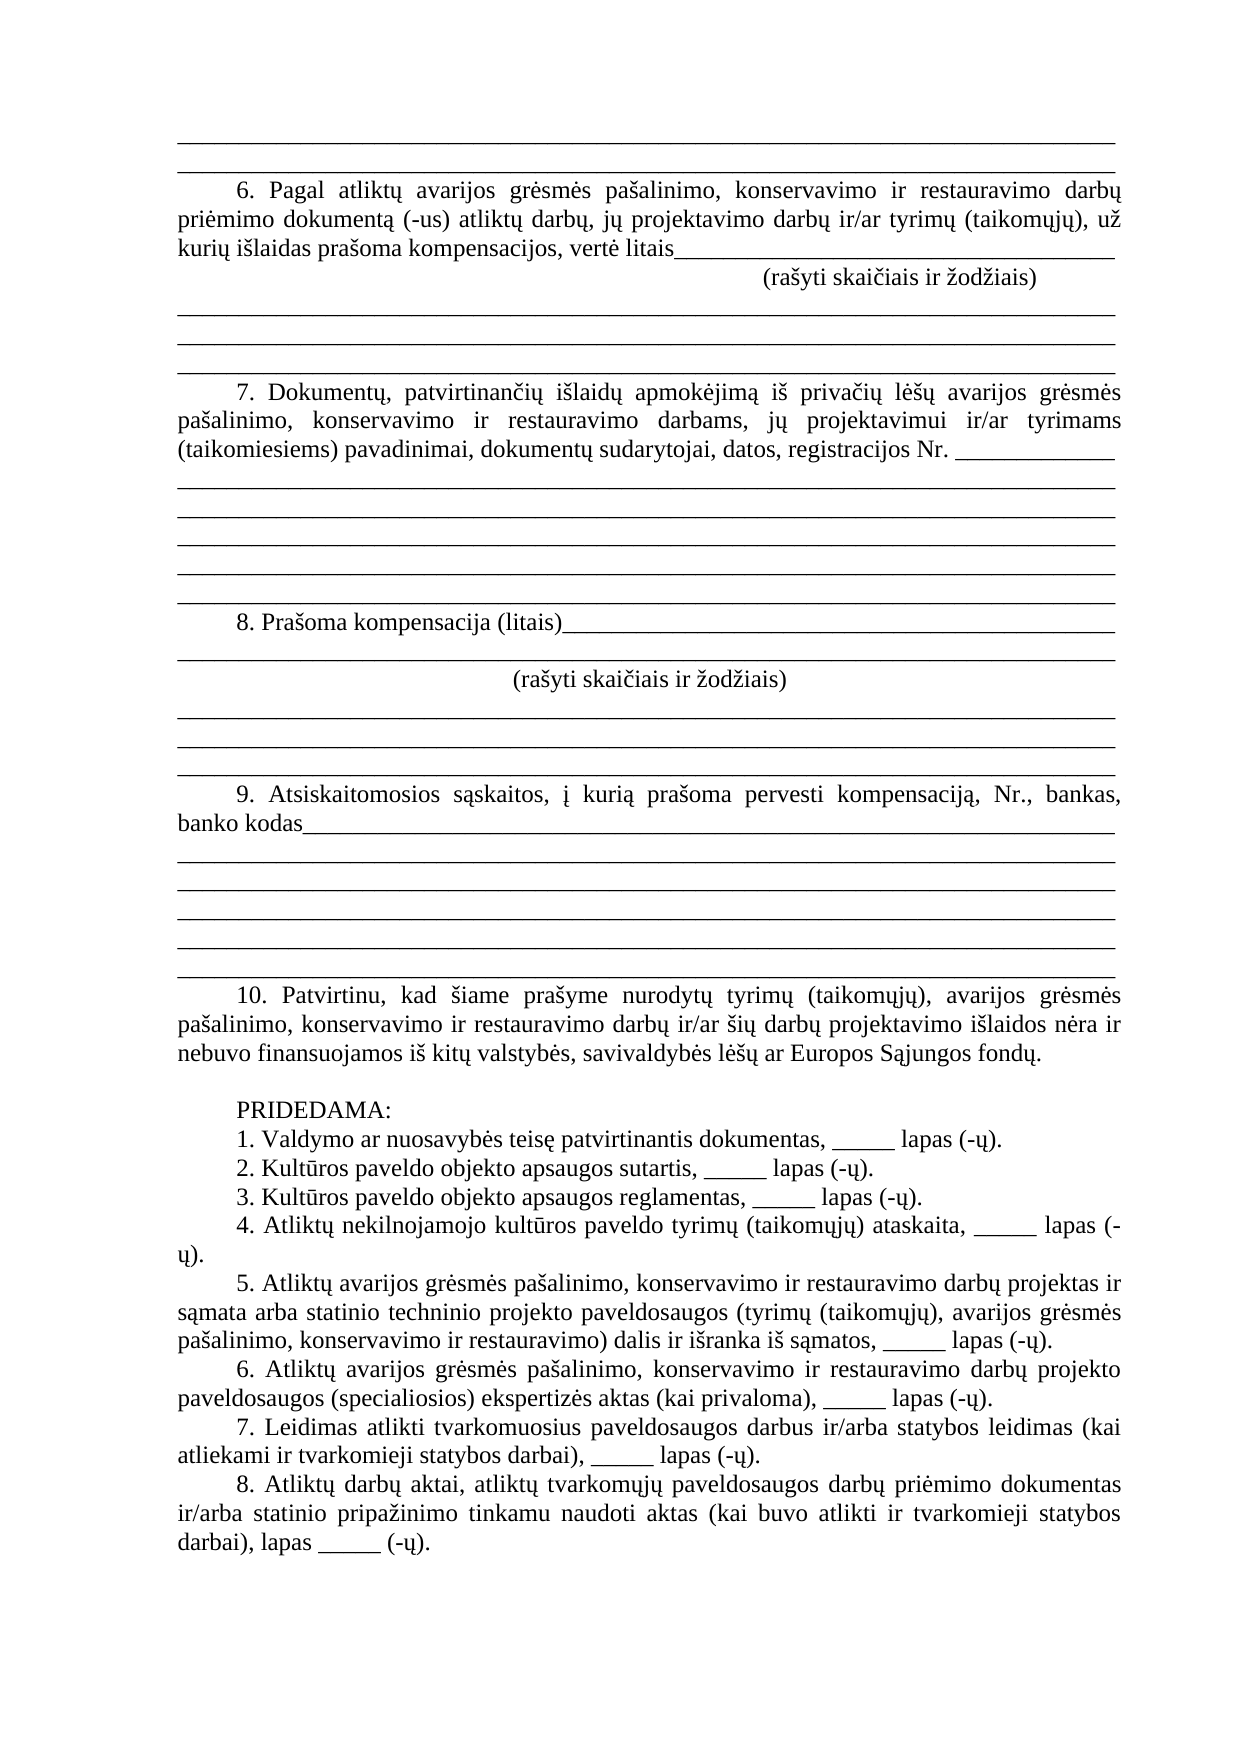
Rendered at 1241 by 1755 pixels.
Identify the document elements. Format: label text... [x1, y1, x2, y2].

text _ [177, 952, 1122, 981]
text _ [177, 319, 1122, 348]
text 1. Valdymo ar nuosavybės teisę patvirtinantis dokumentas, _____ lapas (-ų). [177, 1124, 1122, 1153]
text _ [177, 636, 1122, 664]
text _ [177, 894, 1122, 923]
text _ [177, 866, 1122, 894]
text 3. Kultūros paveldo objekto apsaugos reglamentas, _____ lapas (-ų). [177, 1182, 1122, 1211]
text _ [177, 693, 1122, 722]
text _ [177, 348, 1122, 377]
text _ [177, 923, 1122, 952]
text PRIDEDAMA: [177, 1096, 1122, 1124]
text (rašyti skaičiais ir žodžiais) [677, 262, 1122, 291]
text 7. Dokumentų, patvirtinančių išlaidų apmokėjimą iš privačių lėšų avarijos grėsmės pašalinimo, konservavimo ir restauravimo darbams, jų projektavimui ir/ar tyrimams (taikomiesiems) pavadinimai, dokumentų sudarytojai, datos, registracijos Nr. [177, 377, 1122, 463]
text _ [177, 463, 1122, 492]
text 8. Prašoma kompensacija (litais) [177, 607, 1122, 636]
text _ [177, 578, 1122, 607]
text 6. Pagal atliktų avarijos grėsmės pašalinimo, konservavimo ir restauravimo darbų priėmimo dokumentą (-us) atliktų darbų, jų projektavimo darbų ir/ar tyrimų (taikomųjų), už kurių išlaidas prašoma kompensacijos, vertė litais [177, 176, 1122, 262]
text _ [177, 492, 1122, 521]
text (rašyti skaičiais ir žodžiais) [177, 664, 1122, 693]
text _ [177, 549, 1122, 578]
text _ [177, 751, 1122, 779]
text _ [177, 837, 1122, 866]
text 5. Atliktų avarijos grėsmės pašalinimo, konservavimo ir restauravimo darbų projektas ir sąmata arba statinio techninio projekto paveldosaugos (tyrimų (taikomųjų), avarijos grėsmės pašalinimo, konservavimo ir restauravimo) dalis ir išranka iš sąmatos, _____ lapas (-ų). [177, 1268, 1122, 1354]
text 4. Atliktų nekilnojamojo kultūros paveldo tyrimų (taikomųjų) ataskaita, _____ lapas (-ų). [177, 1211, 1122, 1268]
text _ [177, 521, 1122, 549]
text _ [177, 118, 1122, 147]
text 10. Patvirtinu, kad šiame prašyme nurodytų tyrimų (taikomųjų), avarijos grėsmės pašalinimo, konservavimo ir restauravimo darbų ir/ar šių darbų projektavimo išlaidos nėra ir nebuvo finansuojamos iš kitų valstybės, savivaldybės lėšų ar Europos Sąjungos fondų. [177, 981, 1122, 1067]
text _ [177, 722, 1122, 751]
text _ [177, 147, 1122, 176]
text 7. Leidimas atlikti tvarkomuosius paveldosaugos darbus ir/arba statybos leidimas (kai atliekami ir tvarkomieji statybos darbai), _____ lapas (-ų). [177, 1412, 1122, 1469]
text 9. Atsiskaitomosios sąskaitos, į kurią prašoma pervesti kompensaciją, Nr., bankas, banko kodas [177, 779, 1122, 837]
text 8. Atliktų darbų aktai, atliktų tvarkomųjų paveldosaugos darbų priėmimo dokumentas ir/arba statinio pripažinimo tinkamu naudoti aktas (kai buvo atlikti ir tvarkomieji statybos darbai), lapas _____ (-ų). [177, 1469, 1122, 1556]
text 6. Atliktų avarijos grėsmės pašalinimo, konservavimo ir restauravimo darbų projekto paveldosaugos (specialiosios) ekspertizės aktas (kai privaloma), _____ lapas (-ų). [177, 1354, 1122, 1412]
text _ [177, 291, 1122, 319]
text 2. Kultūros paveldo objekto apsaugos sutartis, _____ lapas (-ų). [177, 1153, 1122, 1182]
